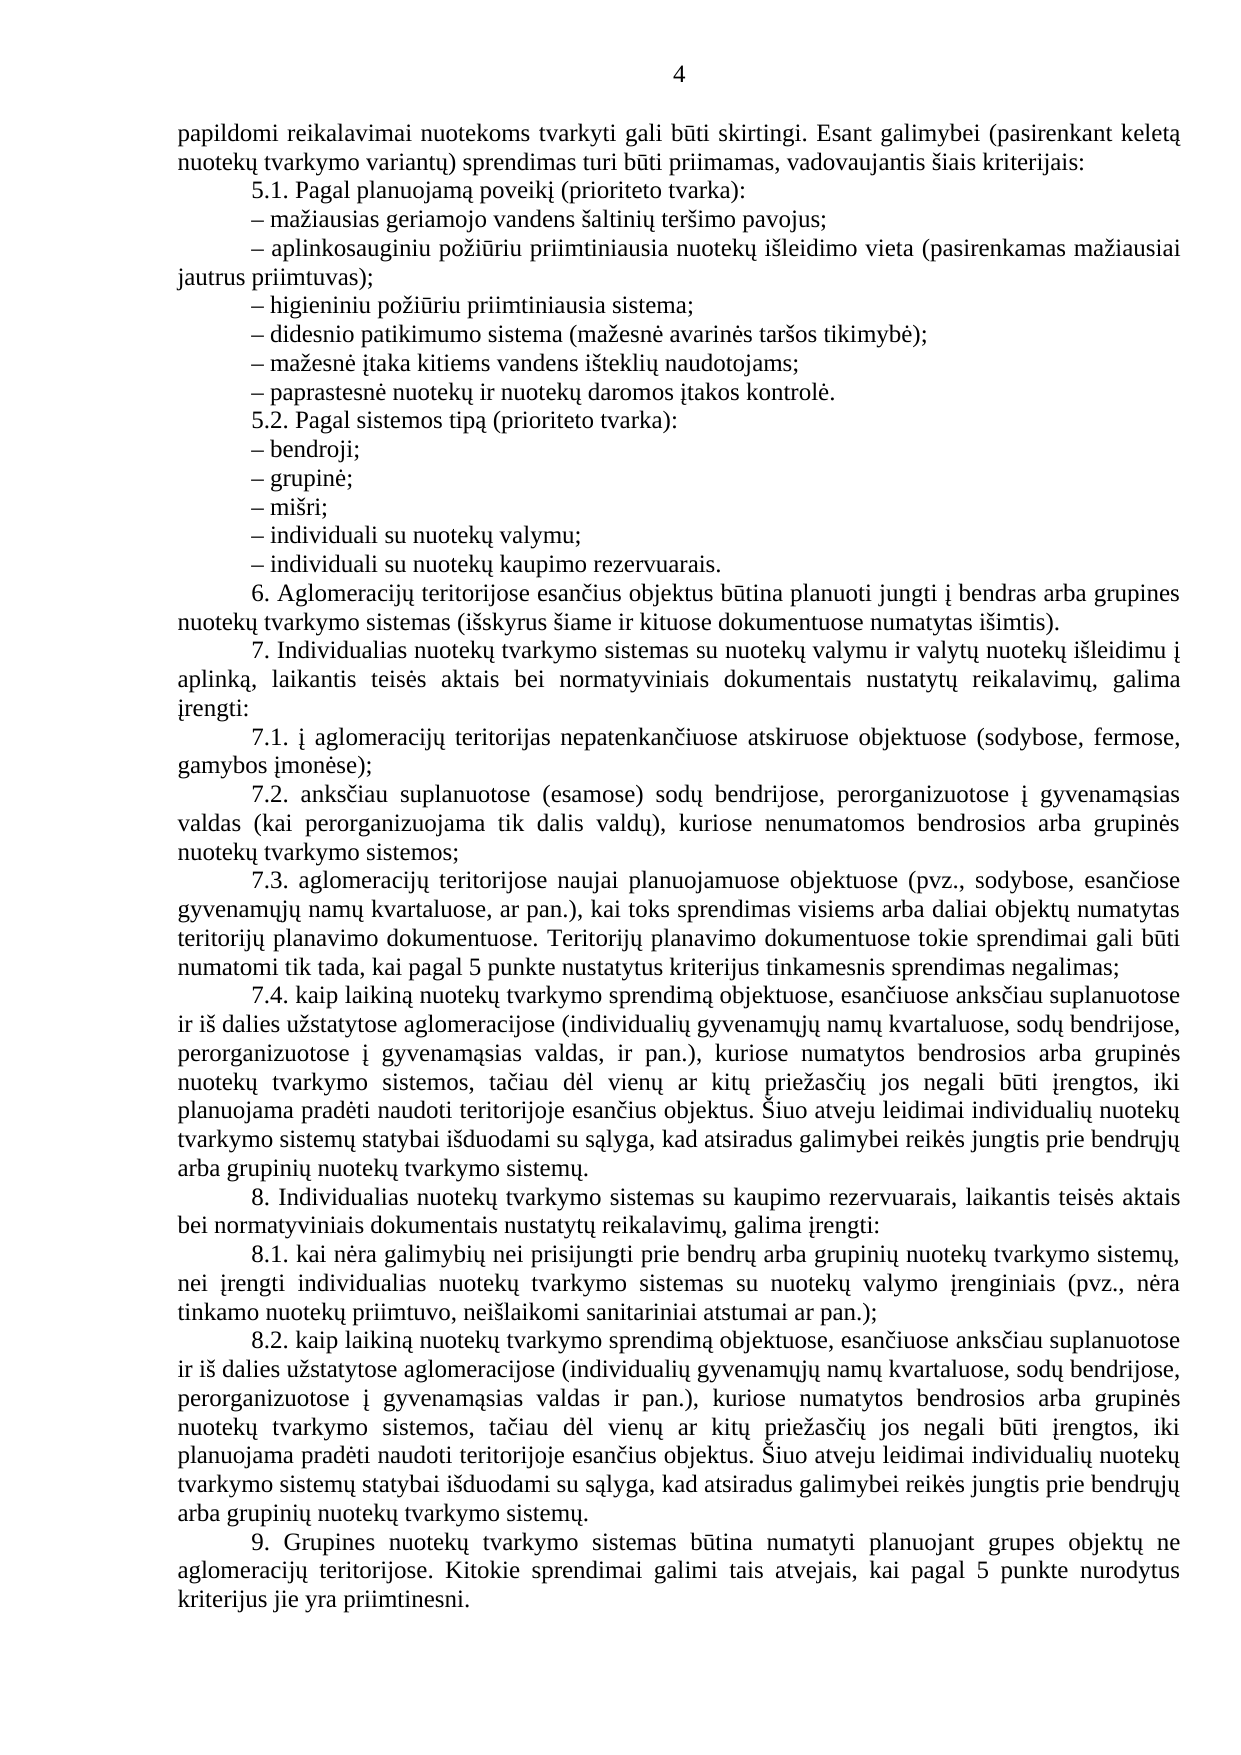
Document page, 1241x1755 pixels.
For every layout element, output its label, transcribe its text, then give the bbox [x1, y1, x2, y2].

text 8.2. kaip laikiną nuotekų tvarkymo sprendimą objektuose, esančiuose anksčiau suplanuotose ir iš dalies užstatytose aglomeracijose (individualių gyvenamųjų namų kvartaluose, sodų bendrijose, perorganizuotose į gyvenamąsias valdas ir pan.), kuriose numatytos bendrosios arba grupinės nuotekų tvarkymo sistemos, tačiau dėl vienų ar kitų priežasčių jos negali būti įrengtos, iki planuojama pradėti naudoti teritorijoje esančius objektus. Šiuo atveju leidimai individualių nuotekų tvarkymo sistemų statybai išduodami su sąlyga, kad atsiradus galimybei reikės jungtis prie bendrųjų arba grupinių nuotekų tvarkymo sistemų. [177, 1326, 1181, 1527]
text – paprastesnė nuotekų ir nuotekų daromos įtakos kontrolė. [177, 377, 1181, 406]
text 5.2. Pagal sistemos tipą (prioriteto tvarka): [177, 406, 1181, 434]
text – didesnio patikimumo sistema (mažesnė avarinės taršos tikimybė); [177, 319, 1181, 348]
text – individuali su nuotekų valymu; [177, 521, 1181, 549]
text 7.3. aglomeracijų teritorijose naujai planuojamuose objektuose (pvz., sodybose, esančiose gyvenamųjų namų kvartaluose, ar pan.), kai toks sprendimas visiems arba daliai objektų numatytas teritorijų planavimo dokumentuose. Teritorijų planavimo dokumentuose tokie sprendimai gali būti numatomi tik tada, kai pagal 5 punkte nustatytus kriterijus tinkamesnis sprendimas negalimas; [177, 866, 1181, 981]
text 9. Grupines nuotekų tvarkymo sistemas būtina numatyti planuojant grupes objektų ne aglomeracijų teritorijose. Kitokie sprendimai galimi tais atvejais, kai pagal 5 punkte nurodytus kriterijus jie yra priimtinesni. [177, 1527, 1181, 1613]
text – grupinė; [177, 463, 1181, 492]
text 6. Aglomeracijų teritorijose esančius objektus būtina planuoti jungti į bendras arba grupines nuotekų tvarkymo sistemas (išskyrus šiame ir kituose dokumentuose numatytas išimtis). [177, 578, 1181, 636]
text papildomi reikalavimai nuotekoms tvarkyti gali būti skirtingi. Esant galimybei (pasirenkant keletą nuotekų tvarkymo variantų) sprendimas turi būti priimamas, vadovaujantis šiais kriterijais: [177, 118, 1181, 176]
text – individuali su nuotekų kaupimo rezervuarais. [177, 549, 1181, 578]
text – aplinkosauginiu požiūriu priimtiniausia nuotekų išleidimo vieta (pasirenkamas mažiausiai jautrus priimtuvas); [177, 233, 1181, 291]
text 5.1. Pagal planuojamą poveikį (prioriteto tvarka): [177, 176, 1181, 204]
text 7.4. kaip laikiną nuotekų tvarkymo sprendimą objektuose, esančiuose anksčiau suplanuotose ir iš dalies užstatytose aglomeracijose (individualių gyvenamųjų namų kvartaluose, sodų bendrijose, perorganizuotose į gyvenamąsias valdas, ir pan.), kuriose numatytos bendrosios arba grupinės nuotekų tvarkymo sistemos, tačiau dėl vienų ar kitų priežasčių jos negali būti įrengtos, iki planuojama pradėti naudoti teritorijoje esančius objektus. Šiuo atveju leidimai individualių nuotekų tvarkymo sistemų statybai išduodami su sąlyga, kad atsiradus galimybei reikės jungtis prie bendrųjų arba grupinių nuotekų tvarkymo sistemų. [177, 981, 1181, 1182]
text 7.2. anksčiau suplanuotose (esamose) sodų bendrijose, perorganizuotose į gyvenamąsias valdas (kai perorganizuojama tik dalis valdų), kuriose nenumatomos bendrosios arba grupinės nuotekų tvarkymo sistemos; [177, 779, 1181, 866]
text – mišri; [177, 492, 1181, 521]
text – mažiausias geriamojo vandens šaltinių teršimo pavojus; [177, 204, 1181, 233]
text – higieniniu požiūriu priimtiniausia sistema; [177, 291, 1181, 319]
text 8. Individualias nuotekų tvarkymo sistemas su kaupimo rezervuarais, laikantis teisės aktais bei normatyviniais dokumentais nustatytų reikalavimų, galima įrengti: [177, 1182, 1181, 1239]
text – bendroji; [177, 434, 1181, 463]
text 7. Individualias nuotekų tvarkymo sistemas su nuotekų valymu ir valytų nuotekų išleidimu į aplinką, laikantis teisės aktais bei normatyviniais dokumentais nustatytų reikalavimų, galima įrengti: [177, 636, 1181, 722]
text 8.1. kai nėra galimybių nei prisijungti prie bendrų arba grupinių nuotekų tvarkymo sistemų, nei įrengti individualias nuotekų tvarkymo sistemas su nuotekų valymo įrenginiais (pvz., nėra tinkamo nuotekų priimtuvo, neišlaikomi sanitariniai atstumai ar pan.); [177, 1239, 1181, 1326]
text 7.1. į aglomeracijų teritorijas nepatenkančiuose atskiruose objektuose (sodybose, fermose, gamybos įmonėse); [177, 722, 1181, 779]
text – mažesnė įtaka kitiems vandens išteklių naudotojams; [177, 348, 1181, 377]
